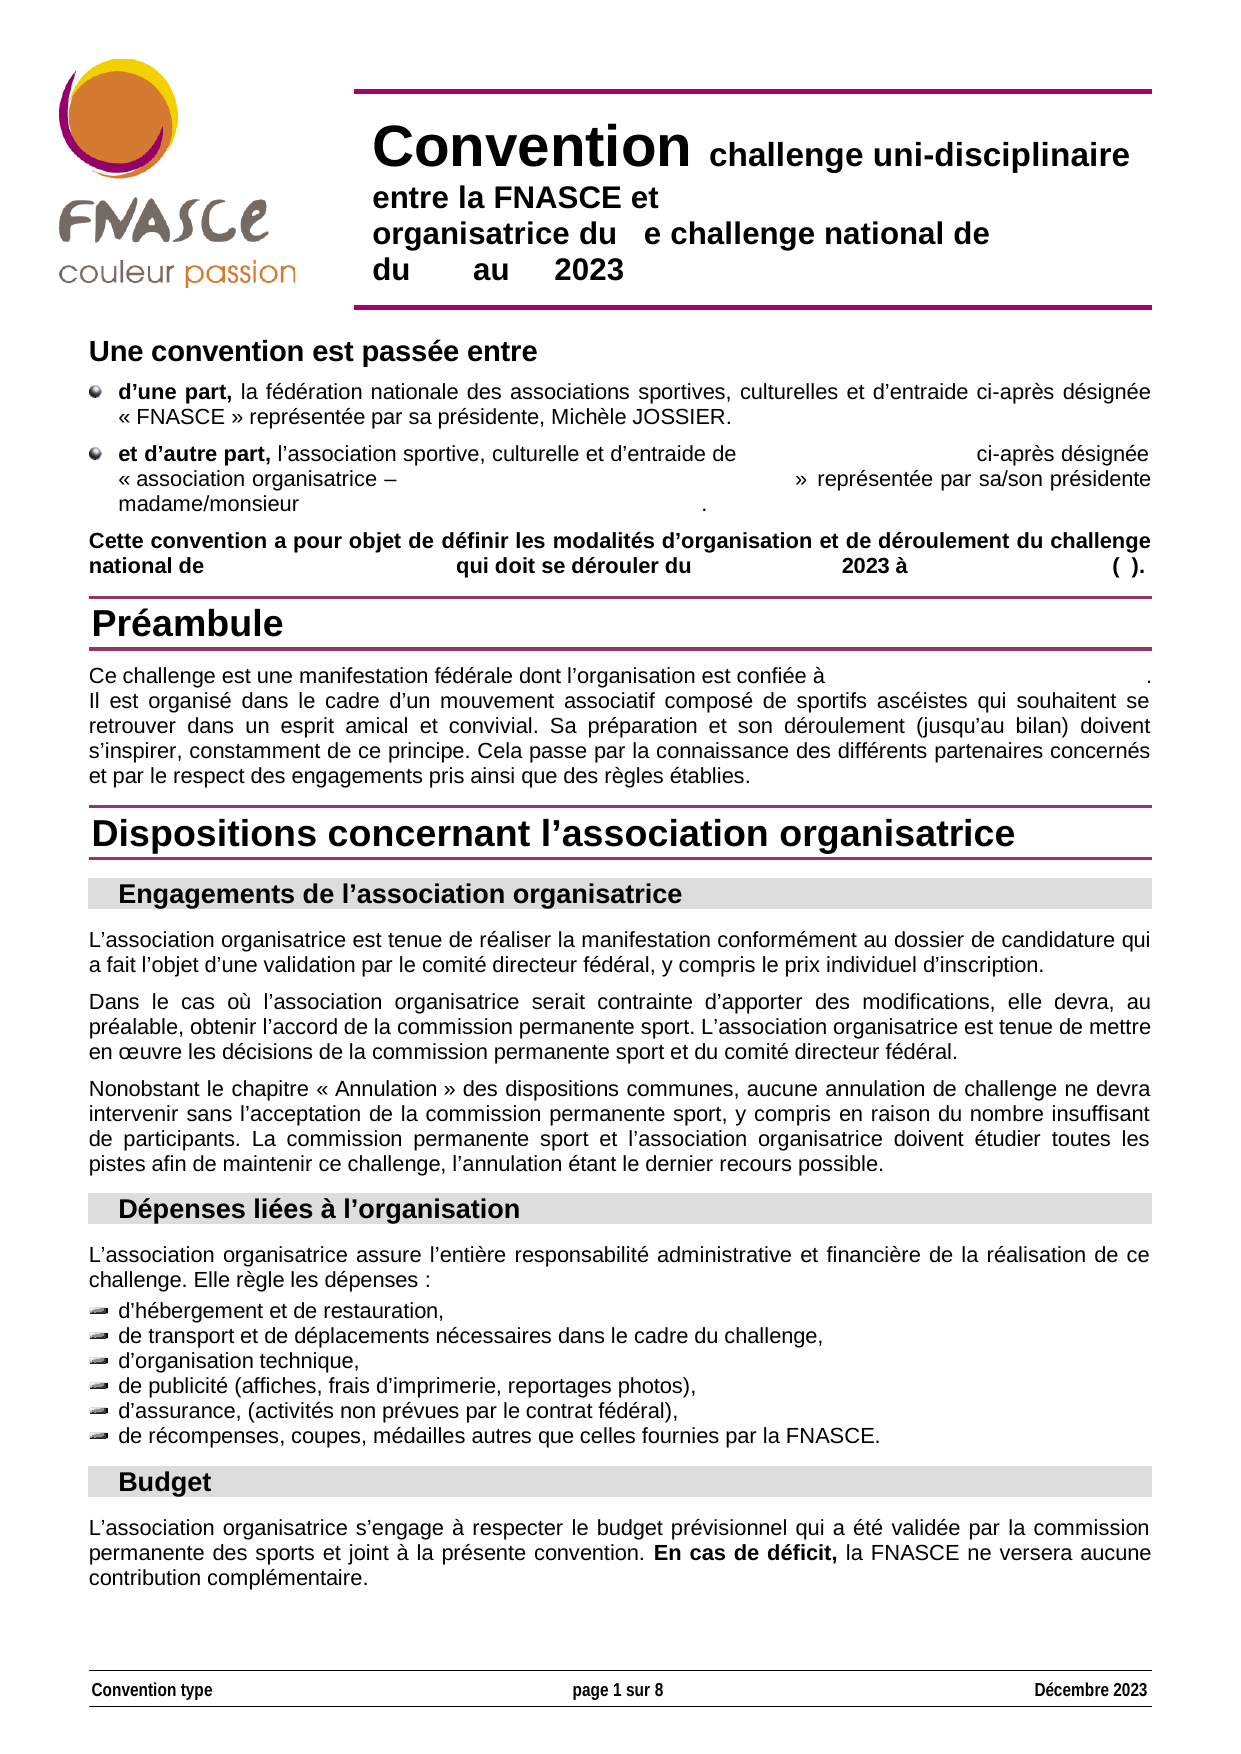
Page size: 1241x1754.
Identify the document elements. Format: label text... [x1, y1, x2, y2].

picture [89, 385, 102, 398]
list d’hébergement et de restauration, [88, 1298, 1152, 1323]
picture [89, 1332, 108, 1339]
text Préambule [88, 597, 1152, 651]
list d’assurance, (activités non prévues par le contrat fédéral), [88, 1398, 1152, 1423]
text L’association organisatrice assure l’entière responsabilité administrative et financière de la réalisation de ce challenge. Elle règle les dépenses : [88, 1242, 1152, 1292]
text Dans le cas où l’association organisatrice serait contrainte d’apporter des modifications, elle devra, au préalable, obtenir l’accord de la commission permanente sport. L’association organisatrice est tenue de mettre en œuvre les décisions de la commission permanente sport et du comité directeur fédéral. [88, 989, 1152, 1064]
list d’organisation technique, [88, 1348, 1152, 1373]
list de publicité (affiches, frais d’imprimerie, reportages photos), [88, 1373, 1152, 1398]
text Ce challenge est une manifestation fédérale dont l’organisation est confiée à . Il est organisé dans le cadre d’un mouvement associatif composé de sportifs ascéistes qui souhaitent se retrouver dans un esprit amical et convivial. Sa préparation et son déroulement (jusqu’au bilan) doivent s’inspirer, constamment de ce principe. Cela passe par la connaissance des différents partenaires concernés et par le respect des engagements pris ainsi que des règles établies. [88, 662, 1152, 787]
text Une convention est passée entre [88, 334, 1152, 367]
list de récompenses, coupes, médailles autres que celles fournies par la FNASCE. [88, 1423, 1152, 1448]
picture [89, 1382, 108, 1389]
text Budget [88, 1466, 1152, 1497]
list et d’autre part, l’association sportive, culturelle et d’entraide de ci-après désignée « association organisatrice – » représentée par sa/son présidente madame/monsieur . [88, 441, 1152, 516]
text Cette convention a pour objet de définir les modalités d’organisation et de déroulement du challenge national de qui doit se dérouler du 2023 à ( ). [88, 528, 1152, 578]
picture [89, 1407, 108, 1414]
text Engagements de l’association organisatrice [88, 878, 1152, 909]
text L’association organisatrice est tenue de réaliser la manifestation conformément au dossier de candidature qui a fait l’objet d’une validation par le comité directeur fédéral, y compris le prix individuel d’inscription. [88, 927, 1152, 977]
list d’une part, la fédération nationale des associations sportives, culturelles et d’entraide ci-après désignée « FNASCE » représentée par sa présidente, Michèle JOSSIER. [88, 379, 1152, 429]
picture [89, 1357, 108, 1364]
picture [89, 1307, 108, 1314]
text Nonobstant le chapitre « Annulation » des dispositions communes, aucune annulation de challenge ne devra intervenir sans l’acceptation de la commission permanente sport, y compris en raison du nombre insuffisant de participants. La commission permanente sport et l’association organisatrice doivent étudier toutes les pistes afin de maintenir ce challenge, l’annulation étant le dernier recours possible. [88, 1076, 1152, 1176]
picture [89, 447, 102, 460]
text Convention challenge uni-disciplinaire entre la FNASCE et organisatrice du e challenge national de du au 2023 [354, 94, 1152, 305]
picture [89, 1432, 108, 1439]
text Dépenses liées à l’organisation [88, 1193, 1152, 1224]
text L’association organisatrice s’engage à respecter le budget prévisionnel qui a été validée par la commission permanente des sports et joint à la présente convention. En cas de déficit, la FNASCE ne versera aucune contribution complémentaire. [88, 1514, 1152, 1589]
list de transport et de déplacements nécessaires dans le cadre du challenge, [88, 1323, 1152, 1348]
picture [59, 59, 296, 288]
text Dispositions concernant l’association organisatrice [88, 806, 1152, 860]
